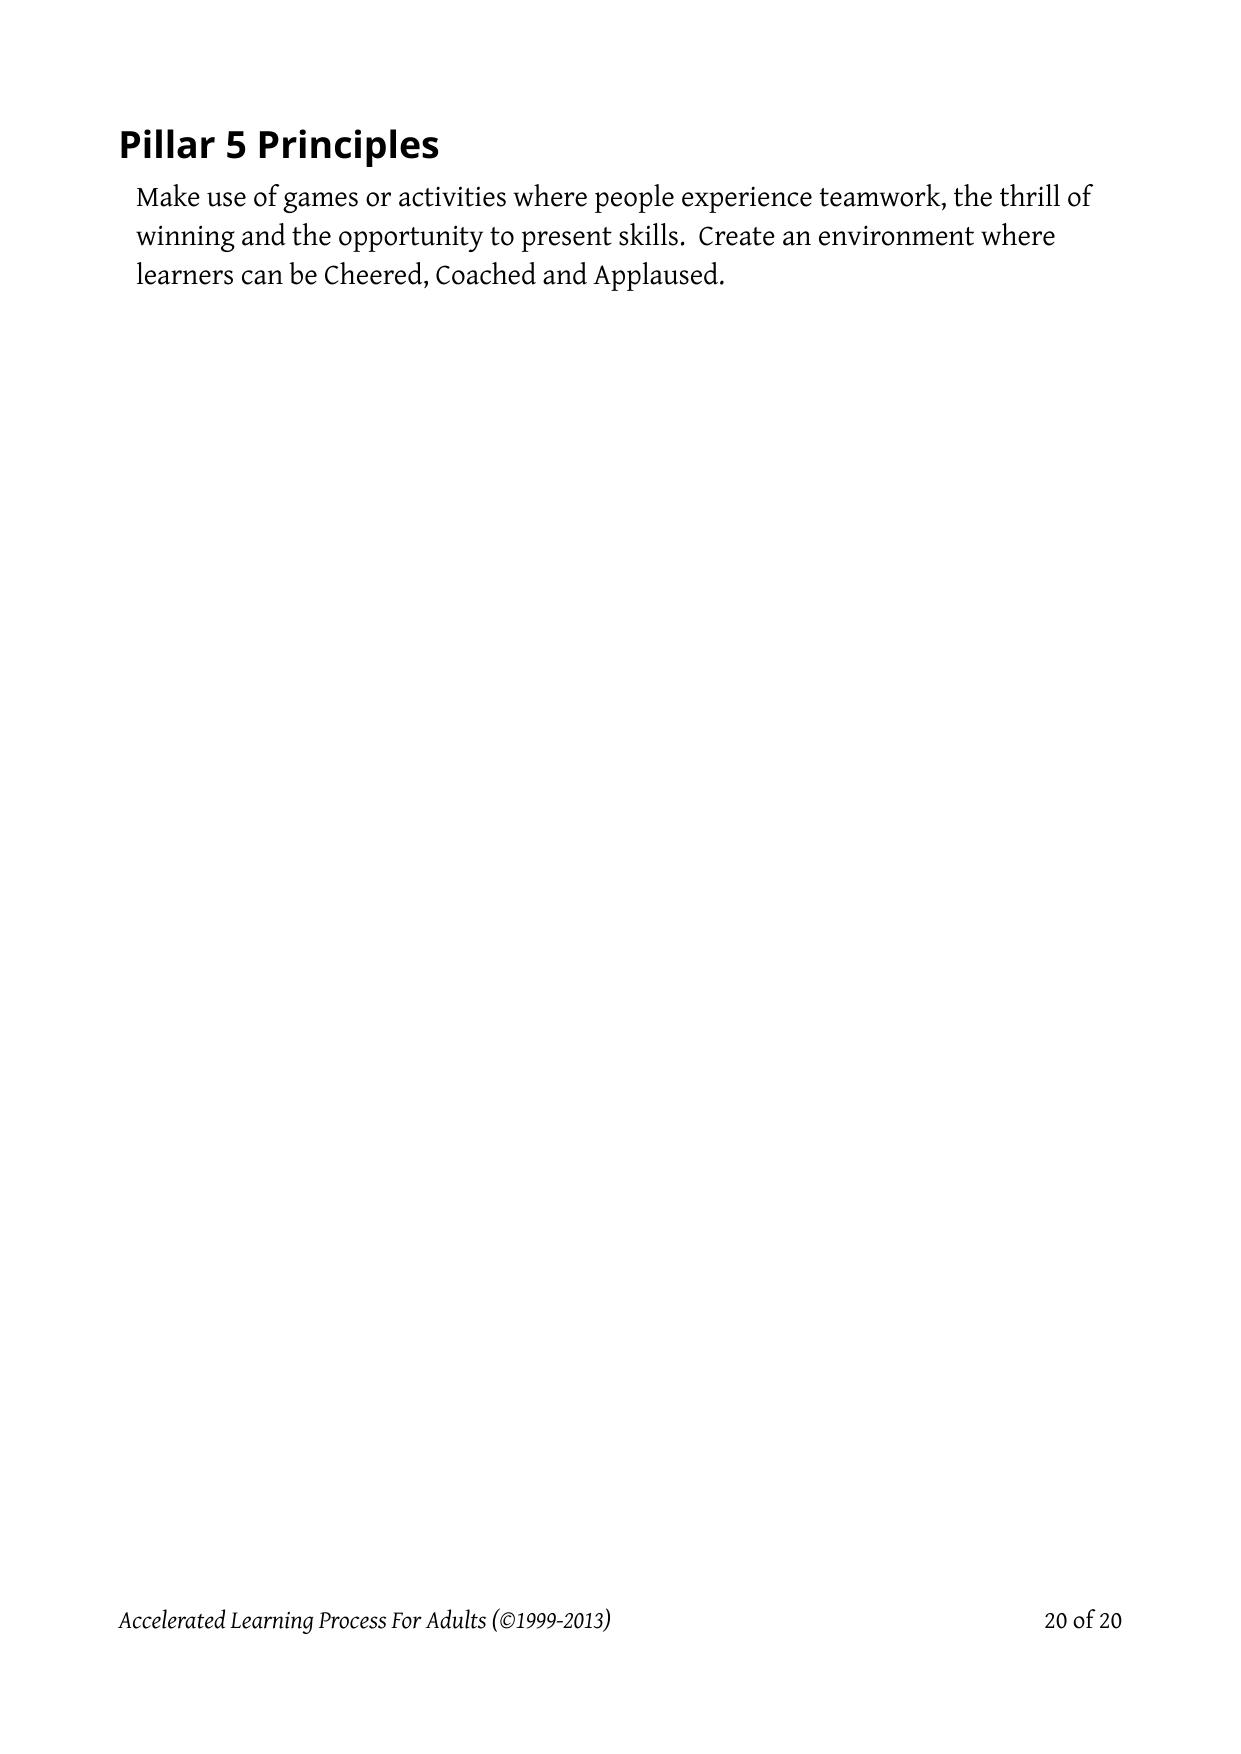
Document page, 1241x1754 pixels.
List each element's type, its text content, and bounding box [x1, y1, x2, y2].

subtitle Pillar 5 Principles [118, 118, 1122, 169]
text Make use of games or activities where people experience teamwork, the thrill of winning and the opportunity to present skills. Create an environment where learners can be Cheered, Coached and Applaused. [136, 181, 1122, 292]
